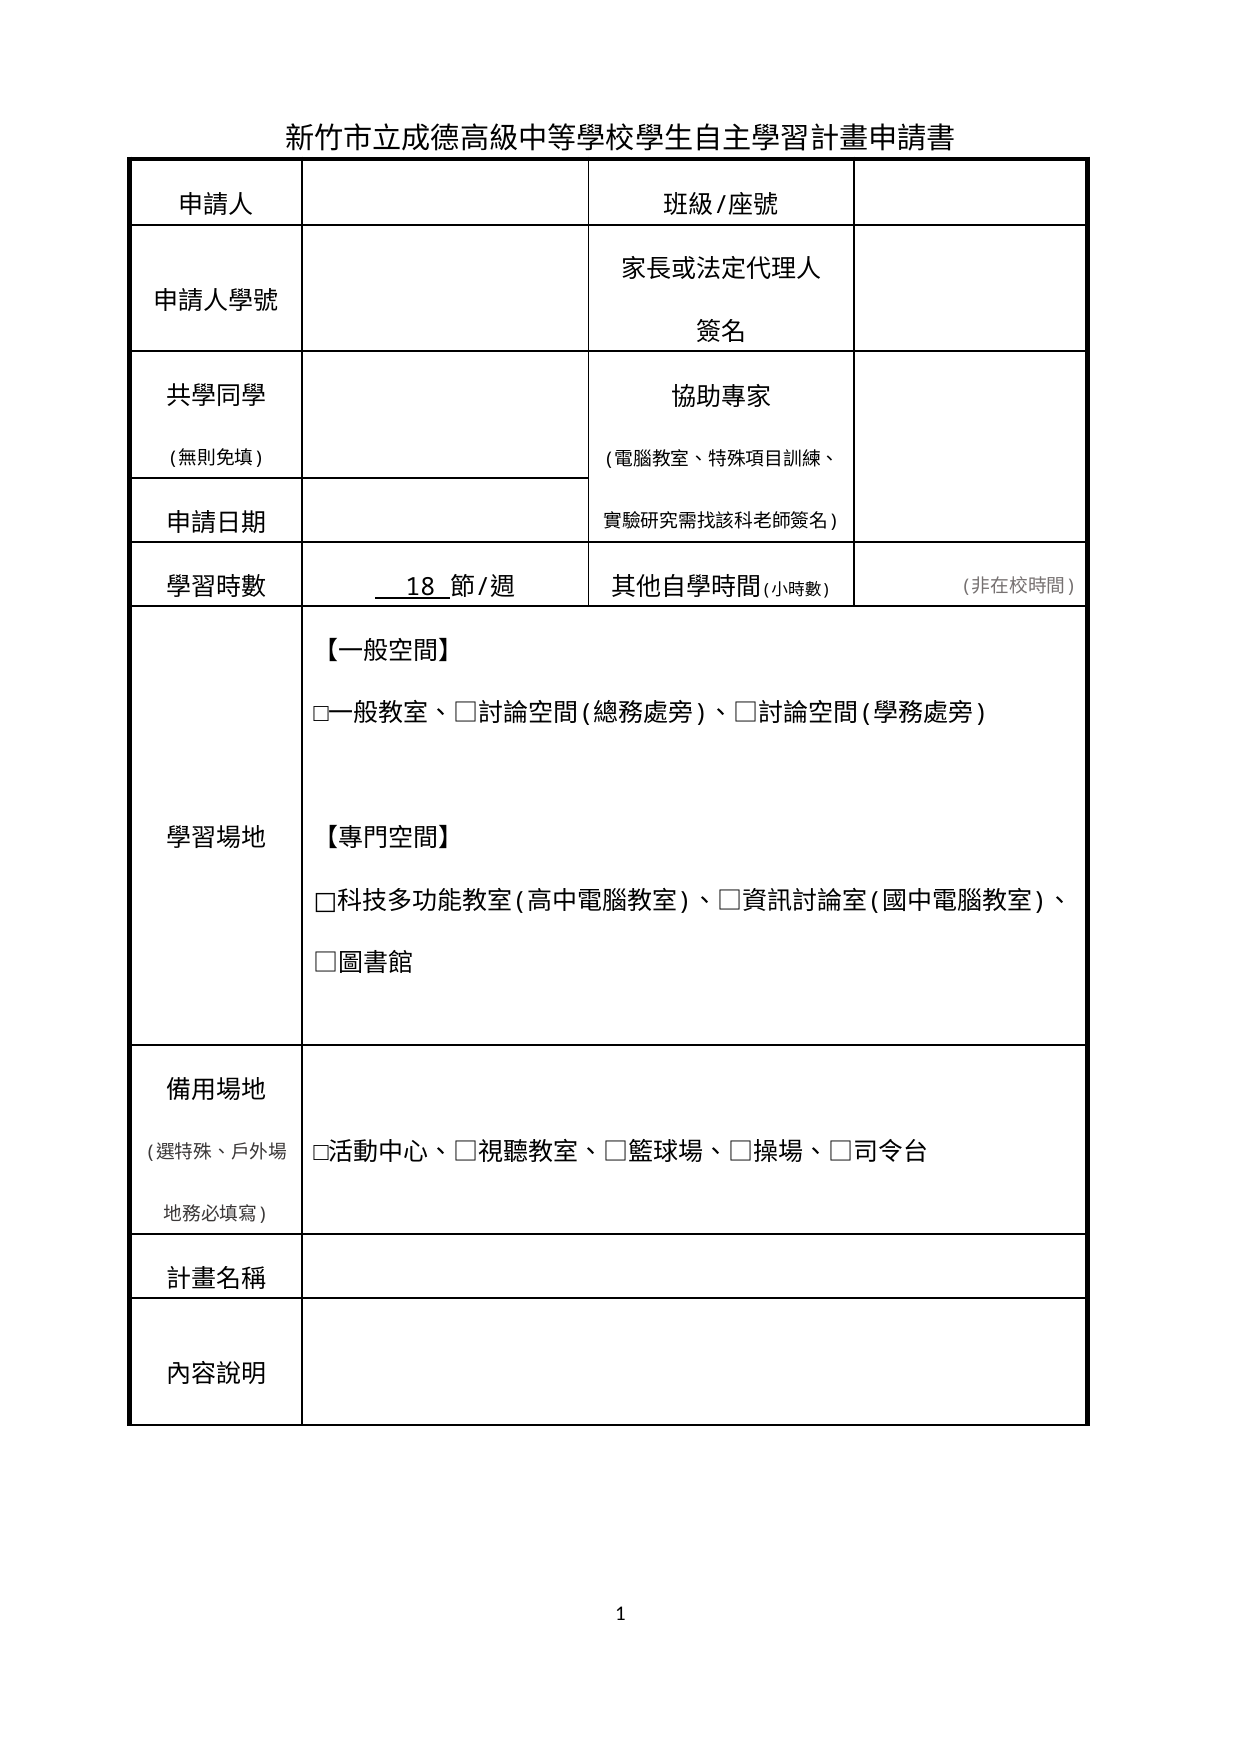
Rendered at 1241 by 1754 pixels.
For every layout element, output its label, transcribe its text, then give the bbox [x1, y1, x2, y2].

table_cell [303, 352, 588, 477]
table_cell [855, 226, 1085, 350]
table_cell [855, 352, 1085, 541]
table_cell [303, 479, 588, 541]
table_cell (非在校時間) [855, 543, 1085, 605]
table_cell 備用場地 (選特殊、戶外場地務必填寫) [132, 1046, 301, 1233]
table_cell 18 節/週 [303, 543, 588, 605]
table_cell 協助專家 (電腦教室、特殊項目訓練、實驗研究需找該科老師簽名) [589, 352, 853, 541]
table_cell 內容說明 [132, 1299, 301, 1424]
table_header [303, 161, 588, 224]
table_cell 學習時數 [132, 543, 301, 605]
table_header [855, 161, 1085, 224]
table_cell 申請人學號 [132, 226, 301, 350]
table_cell 計畫名稱 [132, 1235, 301, 1297]
table_cell 學習場地 [132, 607, 301, 1044]
table_cell 【一般空間】 □一般教室、□討論空間(總務處旁)、□討論空間(學務處旁) 【專門空間】 □科技多功能教室(高中電腦教室)、□資訊討論室(國中電腦教室)、□圖書館 [303, 607, 1085, 1044]
table_cell □活動中心、□視聽教室、□籃球場、□操場、□司令台 [303, 1046, 1085, 1233]
table_cell 申請日期 [132, 479, 301, 541]
table_cell [303, 1235, 1085, 1297]
table_cell 共學同學 (無則免填) [132, 352, 301, 477]
table_cell [303, 226, 588, 350]
table_header 班級/座號 [589, 161, 853, 224]
table_cell 其他自學時間(小時數) [589, 543, 853, 605]
table_cell 家長或法定代理人 簽名 [589, 226, 853, 350]
table_cell [303, 1299, 1085, 1424]
text 新竹市立成德高級中等學校學生自主學習計畫申請書 [148, 94, 1092, 157]
table_header 申請人 [132, 161, 301, 224]
